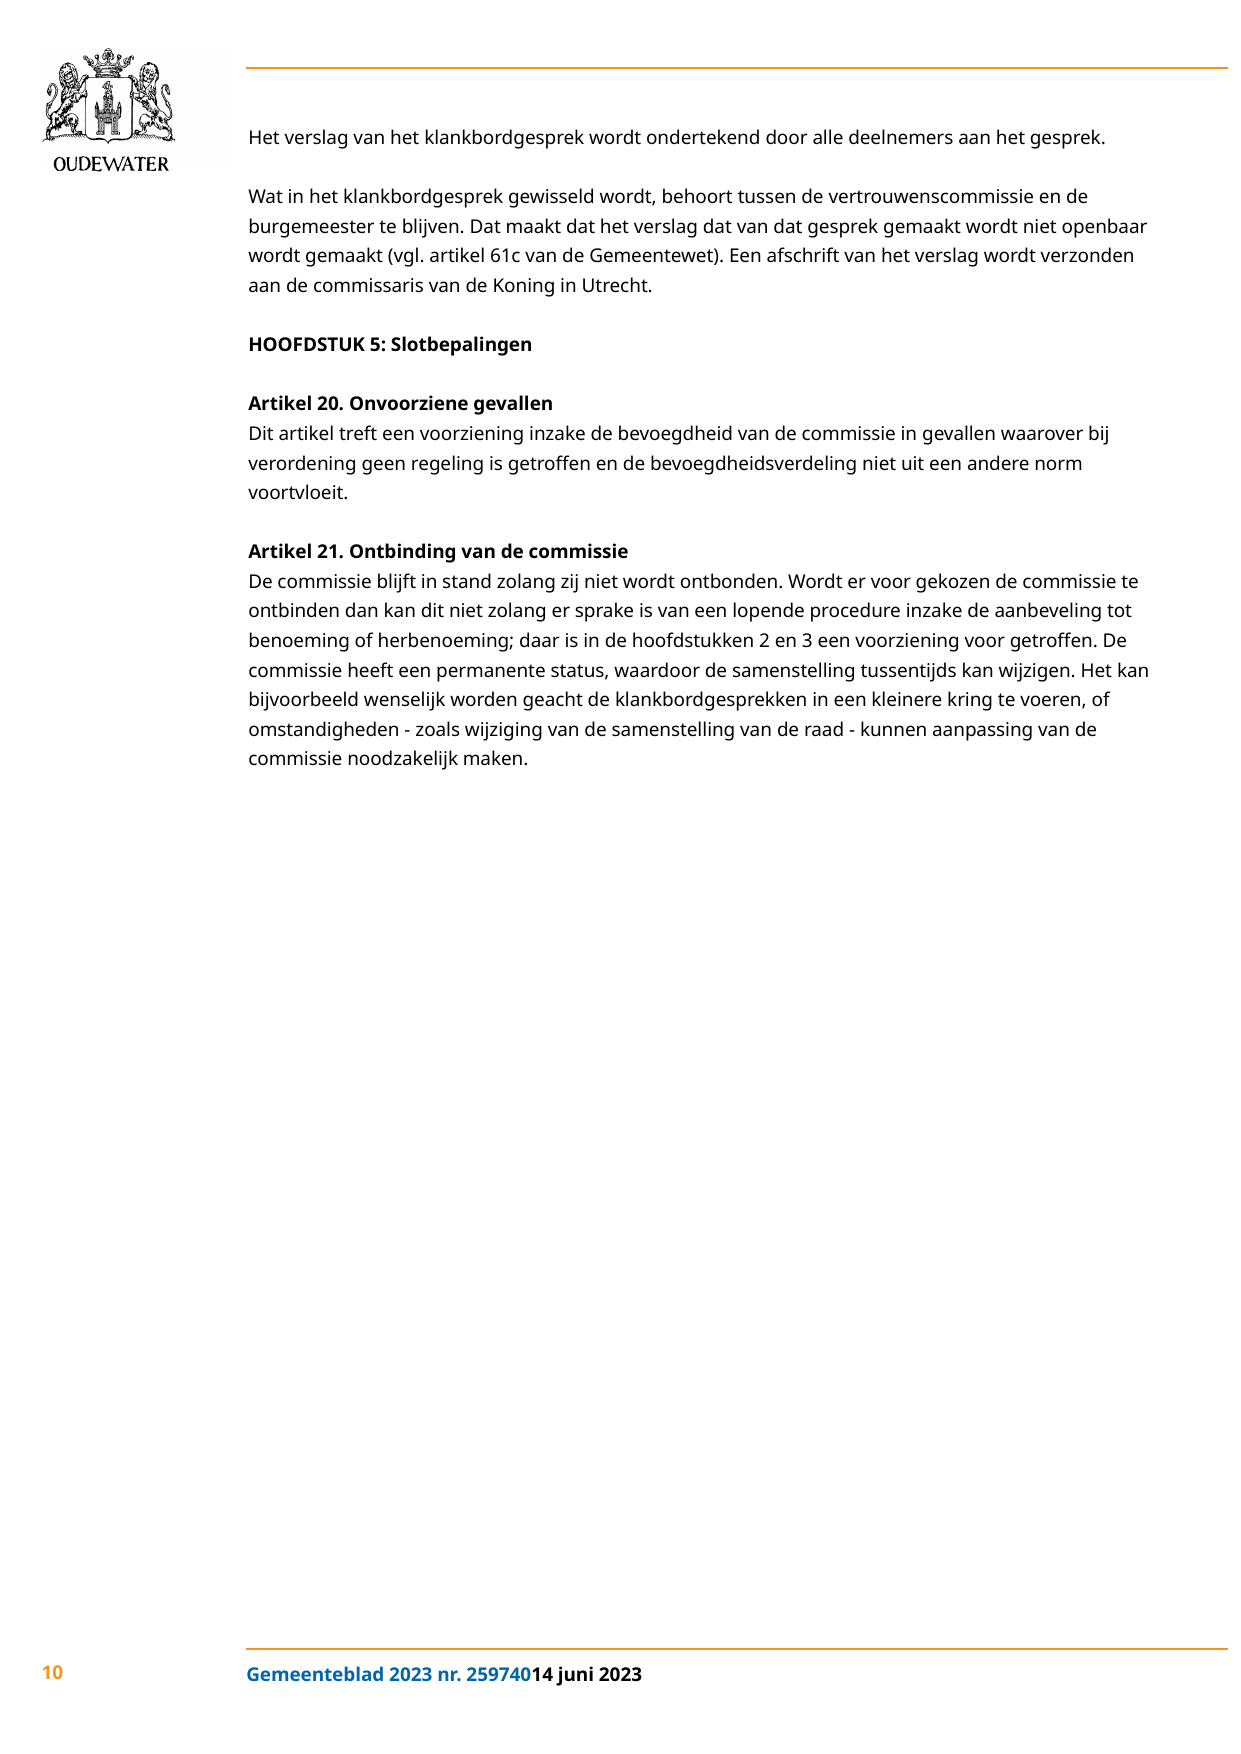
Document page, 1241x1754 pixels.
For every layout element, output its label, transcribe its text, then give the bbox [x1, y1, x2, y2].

text Dit artikel treft een voorziening inzake de bevoegdheid van de commissie in gevallen waarover bij verordening geen regeling is getroffen en de bevoegdheidsverdeling niet uit een andere norm voortvloeit. [248, 420, 1152, 505]
text Artikel 21. Ontbinding van de commissie [248, 538, 1152, 564]
text De commissie blijft in stand zolang zij niet wordt ontbonden. Wordt er voor gekozen de commissie te ontbinden dan kan dit niet zolang er sprake is van een lopende procedure inzake de aanbeveling tot benoeming of herbenoeming; daar is in de hoofdstukken 2 en 3 een voorziening voor getroffen. De commissie heeft een permanente status, waardoor de samenstelling tussentijds kan wijzigen. Het kan bijvoorbeeld wenselijk worden geacht de klankbordgesprekken in een kleinere kring te voeren, of omstandigheden - zoals wijziging van de samenstelling van de raad - kunnen aanpassing van de commissie noodzakelijk maken. [248, 568, 1152, 771]
text HOOFDSTUK 5: Slotbepalingen [248, 331, 1152, 357]
picture [41, 47, 231, 172]
text Het verslag van het klankbordgesprek wordt ondertekend door alle deelnemers aan het gesprek. [248, 124, 1152, 150]
text Wat in het klankbordgesprek gewisseld wordt, behoort tussen de vertrouwenscommissie en de burgemeester te blijven. Dat maakt dat het verslag dat van dat gesprek gemaakt wordt niet openbaar wordt gemaakt (vgl. artikel 61c van de Gemeentewet). Een afschrift van het verslag wordt verzonden aan de commissaris van de Koning in Utrecht. [248, 183, 1152, 298]
text Artikel 20. Onvoorziene gevallen [248, 391, 1152, 416]
